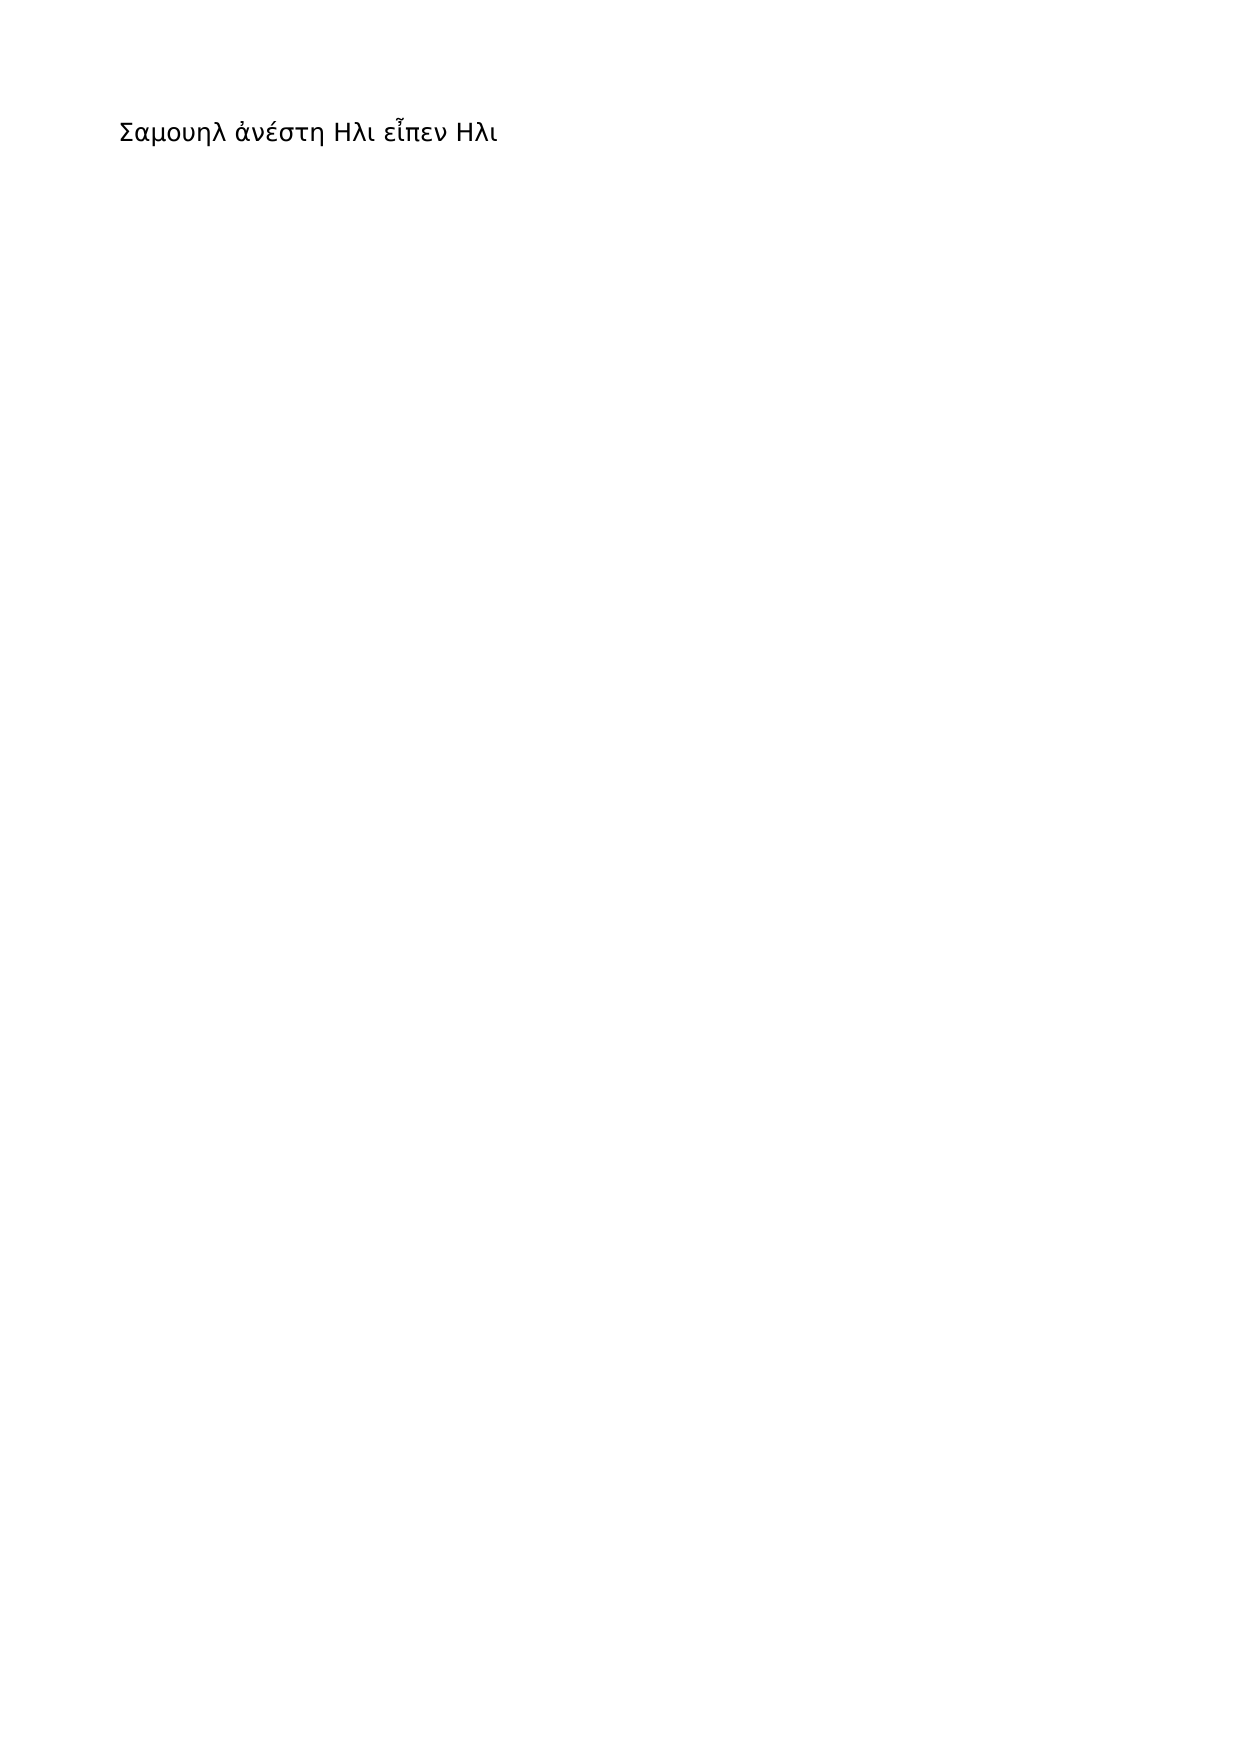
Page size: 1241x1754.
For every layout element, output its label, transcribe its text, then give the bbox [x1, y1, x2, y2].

text Σαμουηλ ἀνέστη Ηλι εἶπεν Ηλι [118, 118, 1122, 147]
